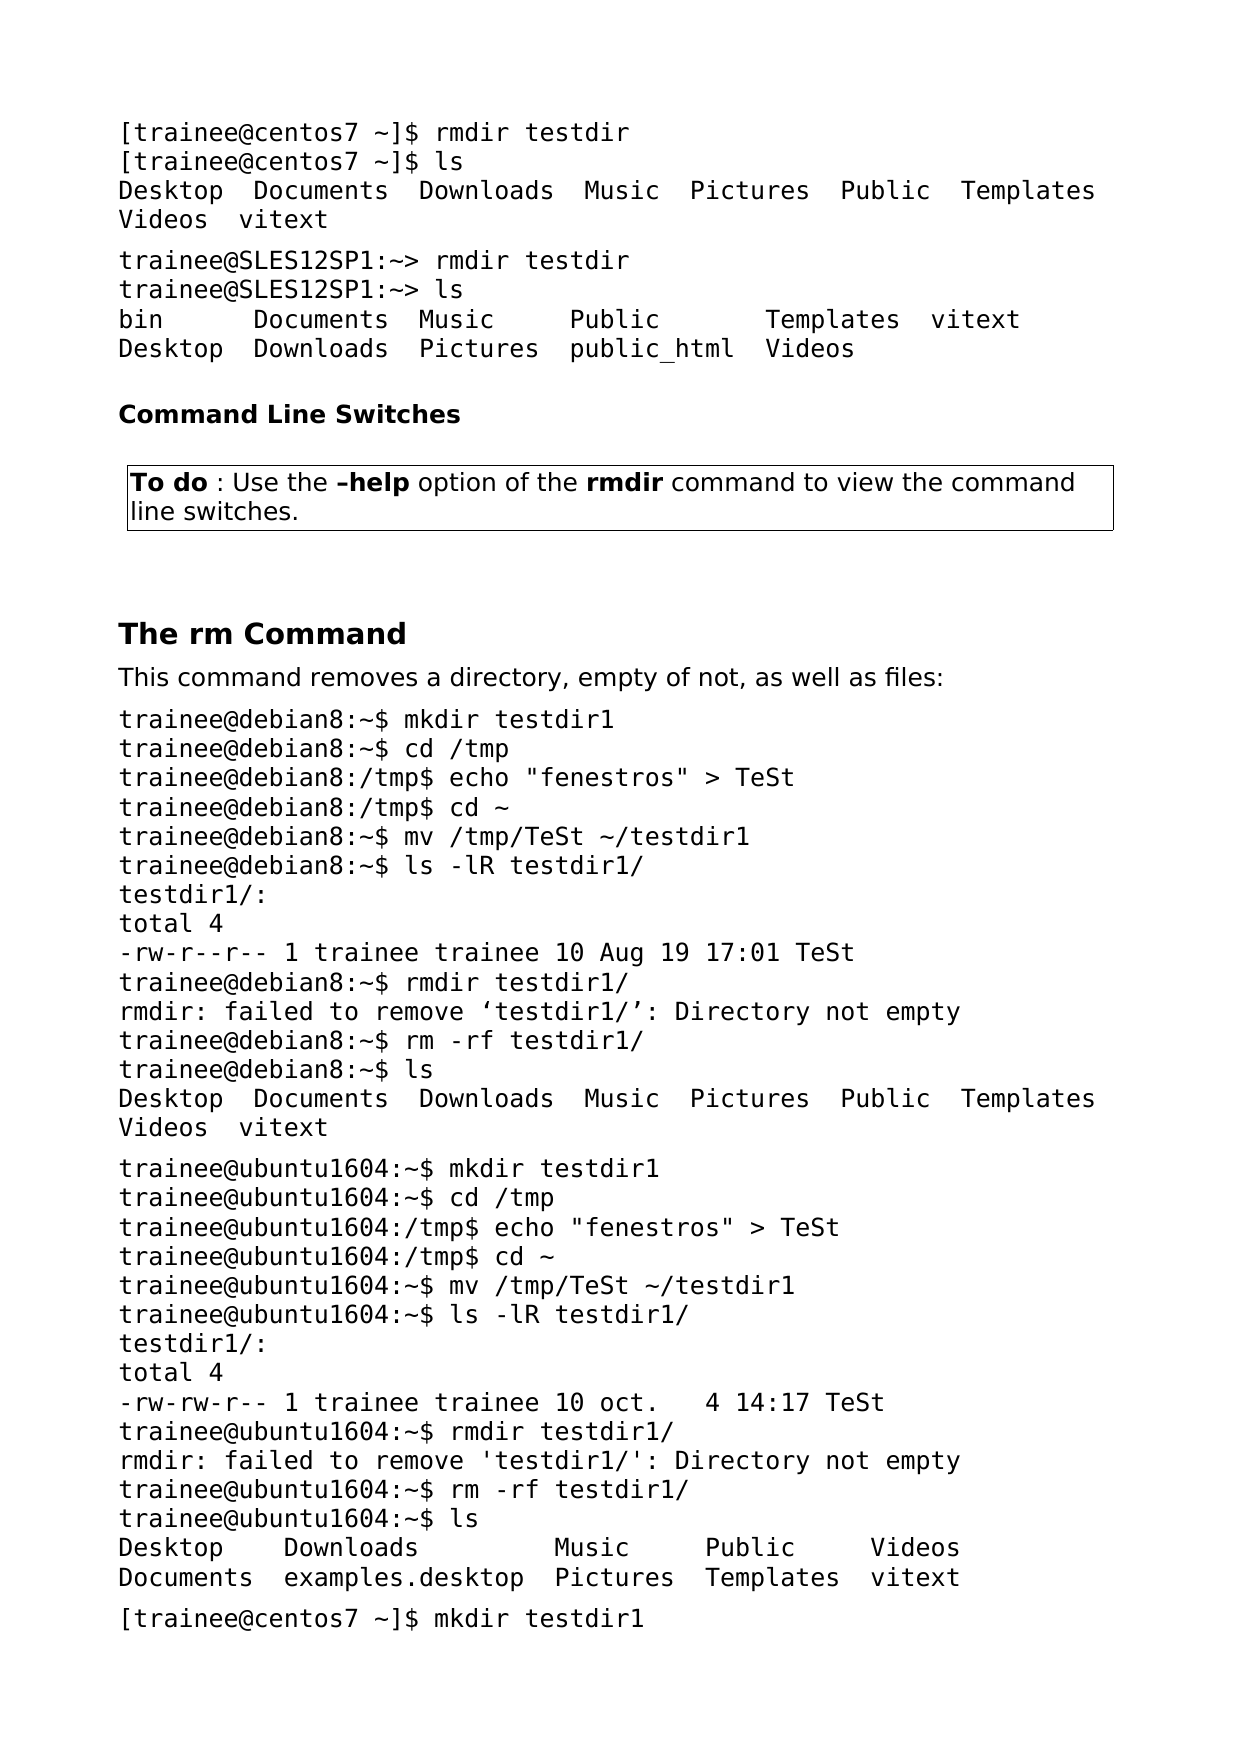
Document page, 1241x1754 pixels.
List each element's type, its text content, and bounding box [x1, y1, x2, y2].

text trainee@ubuntu1604:~$ mkdir testdir1 trainee@ubuntu1604:~$ cd /tmp trainee@ubuntu1604:/tmp$ echo "fenestros" > TeSt trainee@ubuntu1604:/tmp$ cd ~ trainee@ubuntu1604:~$ mv /tmp/TeSt ~/testdir1 trainee@ubuntu1604:~$ ls -lR testdir1/ testdir1/: total 4 -rw-rw-r-- 1 trainee trainee 10 oct. 4 14:17 TeSt trainee@ubuntu1604:~$ rmdir testdir1/ rmdir: failed to remove 'testdir1/': Directory not empty trainee@ubuntu1604:~$ rm -rf testdir1/ trainee@ubuntu1604:~$ ls Desktop Downloads Music Public Videos Documents examples.desktop Pictures Templates vitext [118, 1154, 1122, 1592]
text [trainee@centos7 ~]$ rmdir testdir [trainee@centos7 ~]$ ls Desktop Documents Downloads Music Pictures Public Templates Videos vitext [118, 118, 1122, 235]
subtitle Command Line Switches [118, 400, 1122, 429]
text [trainee@centos7 ~]$ mkdir testdir1 [118, 1604, 1122, 1633]
text This command removes a directory, empty of not, as well as files: [118, 663, 1122, 693]
text trainee@SLES12SP1:~> rmdir testdir trainee@SLES12SP1:~> ls bin Documents Music Public Templates vitext Desktop Downloads Pictures public_html Videos [118, 247, 1122, 363]
text trainee@debian8:~$ mkdir testdir1 trainee@debian8:~$ cd /tmp trainee@debian8:/tmp$ echo "fenestros" > TeSt trainee@debian8:/tmp$ cd ~ trainee@debian8:~$ mv /tmp/TeSt ~/testdir1 trainee@debian8:~$ ls -lR testdir1/ testdir1/: total 4 -rw-r--r-- 1 trainee trainee 10 Aug 19 17:01 TeSt trainee@debian8:~$ rmdir testdir1/ rmdir: failed to remove ‘testdir1/’: Directory not empty trainee@debian8:~$ rm -rf testdir1/ trainee@debian8:~$ ls Desktop Documents Downloads Music Pictures Public Templates Videos vitext [118, 705, 1122, 1143]
table_header To do : Use the –help option of the rmdir command to view the command line switches. [128, 466, 1113, 529]
subtitle The rm Command [118, 617, 1122, 651]
